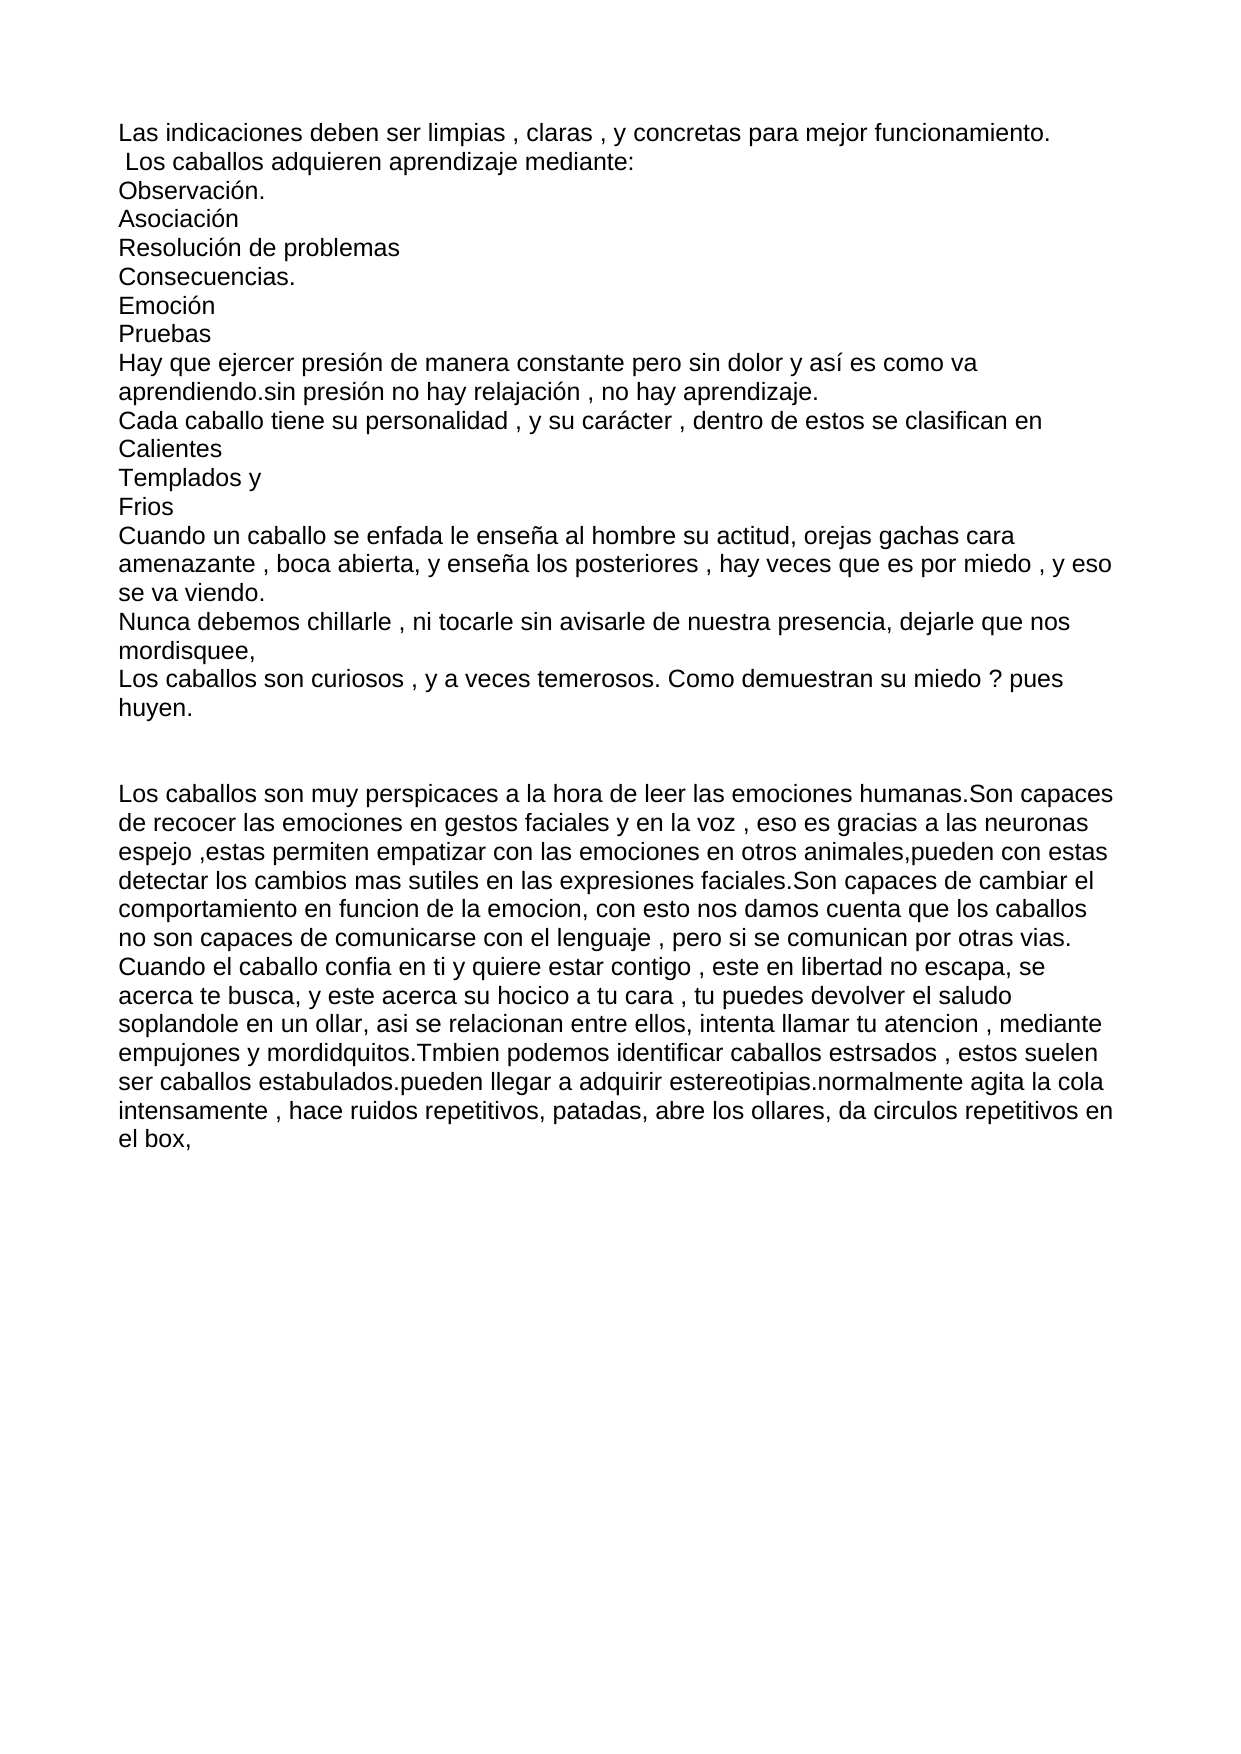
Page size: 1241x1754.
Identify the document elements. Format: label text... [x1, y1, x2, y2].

text Asociación [118, 204, 1122, 233]
text Cuando el caballo confia en ti y quiere estar contigo , este en libertad no escapa, se acerca te busca, y este acerca su hocico a tu cara , tu puedes devolver el saludo soplandole en un ollar, asi se relacionan entre ellos, intenta llamar tu atencion , mediante empujones y mordidquitos.Tmbien podemos identificar caballos estrsados , estos suelen ser caballos estabulados.pueden llegar a adquirir estereotipias.normalmente agita la cola intensamente , hace ruidos repetitivos, patadas, abre los ollares, da circulos repetitivos en el box, [118, 952, 1122, 1153]
text Cada caballo tiene su personalidad , y su carácter , dentro de estos se clasifican en [118, 406, 1122, 434]
text Los caballos son muy perspicaces a la hora de leer las emociones humanas.Son capaces de recocer las emociones en gestos faciales y en la voz , eso es gracias a las neuronas espejo ,estas permiten empatizar con las emociones en otros animales,pueden con estas detectar los cambios mas sutiles en las expresiones faciales.Son capaces de cambiar el comportamiento en funcion de la emocion, con esto nos damos cuenta que los caballos no son capaces de comunicarse con el lenguaje , pero si se comunican por otras vias. [118, 779, 1122, 952]
text Nunca debemos chillarle , ni tocarle sin avisarle de nuestra presencia, dejarle que nos mordisquee, [118, 607, 1122, 664]
text Templados y [118, 463, 1122, 492]
text Consecuencias. [118, 262, 1122, 291]
text Las indicaciones deben ser limpias , claras , y concretas para mejor funcionamiento. [118, 118, 1122, 147]
text Hay que ejercer presión de manera constante pero sin dolor y así es como va aprendiendo.sin presión no hay relajación , no hay aprendizaje. [118, 348, 1122, 406]
text Frios [118, 492, 1122, 521]
text Calientes [118, 434, 1122, 463]
text Resolución de problemas [118, 233, 1122, 262]
text Los caballos son curiosos , y a veces temerosos. Como demuestran su miedo ? pues huyen. [118, 664, 1122, 722]
text Emoción [118, 291, 1122, 319]
text Pruebas [118, 319, 1122, 348]
text Observación. [118, 176, 1122, 204]
text Cuando un caballo se enfada le enseña al hombre su actitud, orejas gachas cara amenazante , boca abierta, y enseña los posteriores , hay veces que es por miedo , y eso se va viendo. [118, 521, 1122, 607]
text Los caballos adquieren aprendizaje mediante: [118, 147, 1122, 176]
